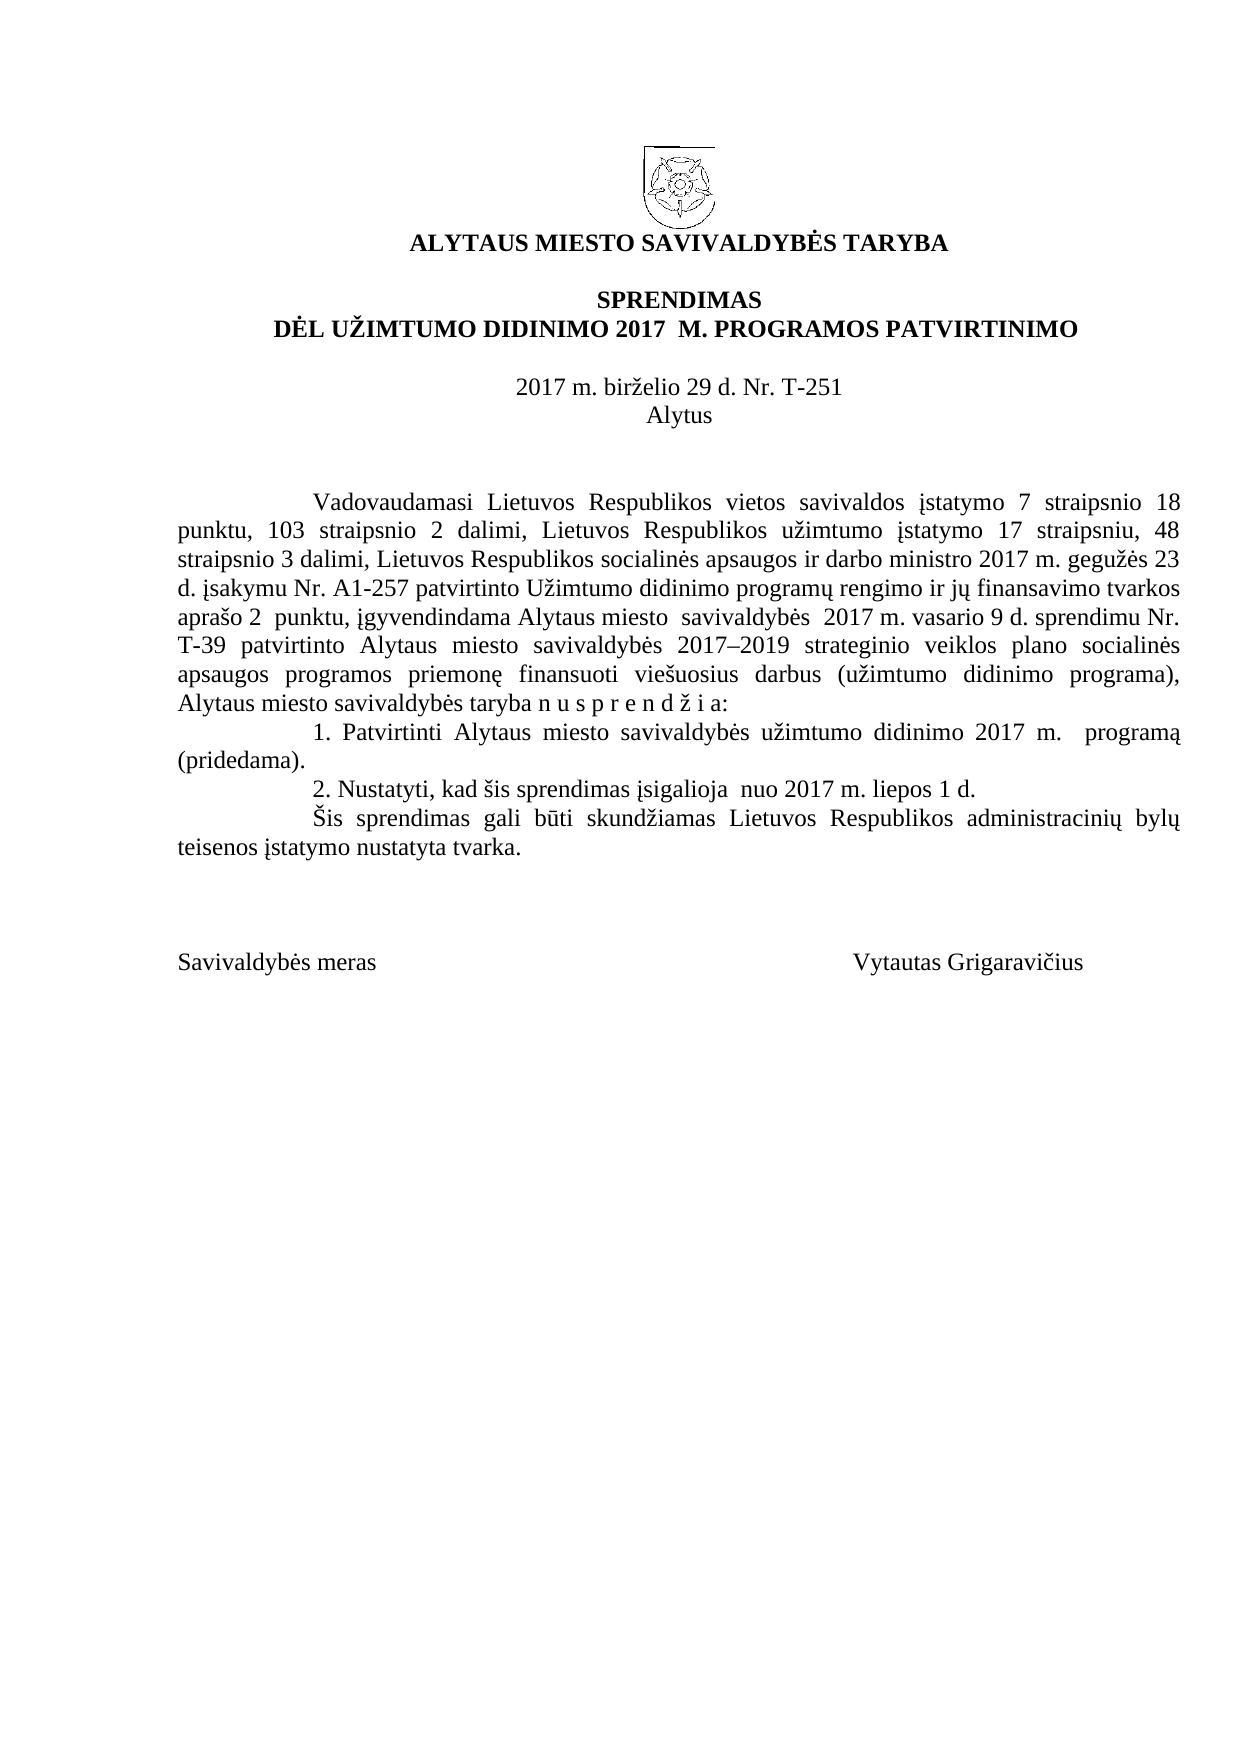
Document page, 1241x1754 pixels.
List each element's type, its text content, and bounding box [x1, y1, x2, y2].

text Savivaldybės meras Vytautas Grigaravičius [177, 947, 1181, 976]
text 1. Patvirtinti Alytaus miesto savivaldybės užimtumo didinimo 2017 m. programą (pridedama). [177, 717, 1181, 774]
text 2017 m. birželio 29 d. Nr. T-251 [177, 372, 1181, 401]
text Alytus [177, 401, 1181, 429]
text SPRENDIMAS [177, 286, 1181, 314]
text Šis sprendimas gali būti skundžiamas Lietuvos Respublikos administracinių bylų teisenos įstatymo nustatyta tvarka. [177, 803, 1181, 861]
text ALYTAUS MIESTO SAVIVALDYBĖS TARYBA [177, 228, 1181, 257]
text DĖL UŽIMTUMO DIDINIMO 2017 M. PROGRAMOS PATVIRTINIMO [177, 314, 1181, 343]
text Vadovaudamasi Lietuvos Respublikos vietos savivaldos įstatymo 7 straipsnio 18 punktu, 103 straipsnio 2 dalimi, Lietuvos Respublikos užimtumo įstatymo 17 straipsniu, 48 straipsnio 3 dalimi, Lietuvos Respublikos socialinės apsaugos ir darbo ministro 2017 m. gegužės 23 d. įsakymu Nr. A1-257 patvirtinto Užimtumo didinimo programų rengimo ir jų finansavimo tvarkos aprašo 2 punktu, įgyvendindama Alytaus miesto savivaldybės 2017 m. vasario 9 d. sprendimu Nr. T-39 patvirtinto Alytaus miesto savivaldybės 2017–2019 strateginio veiklos plano socialinės apsaugos programos priemonę finansuoti viešuosius darbus (užimtumo didinimo programa), Alytaus miesto savivaldybės taryba n u s p r e n d ž i a: [177, 487, 1181, 717]
text 2. Nustatyti, kad šis sprendimas įsigalioja nuo 2017 m. liepos 1 d. [177, 774, 1181, 803]
